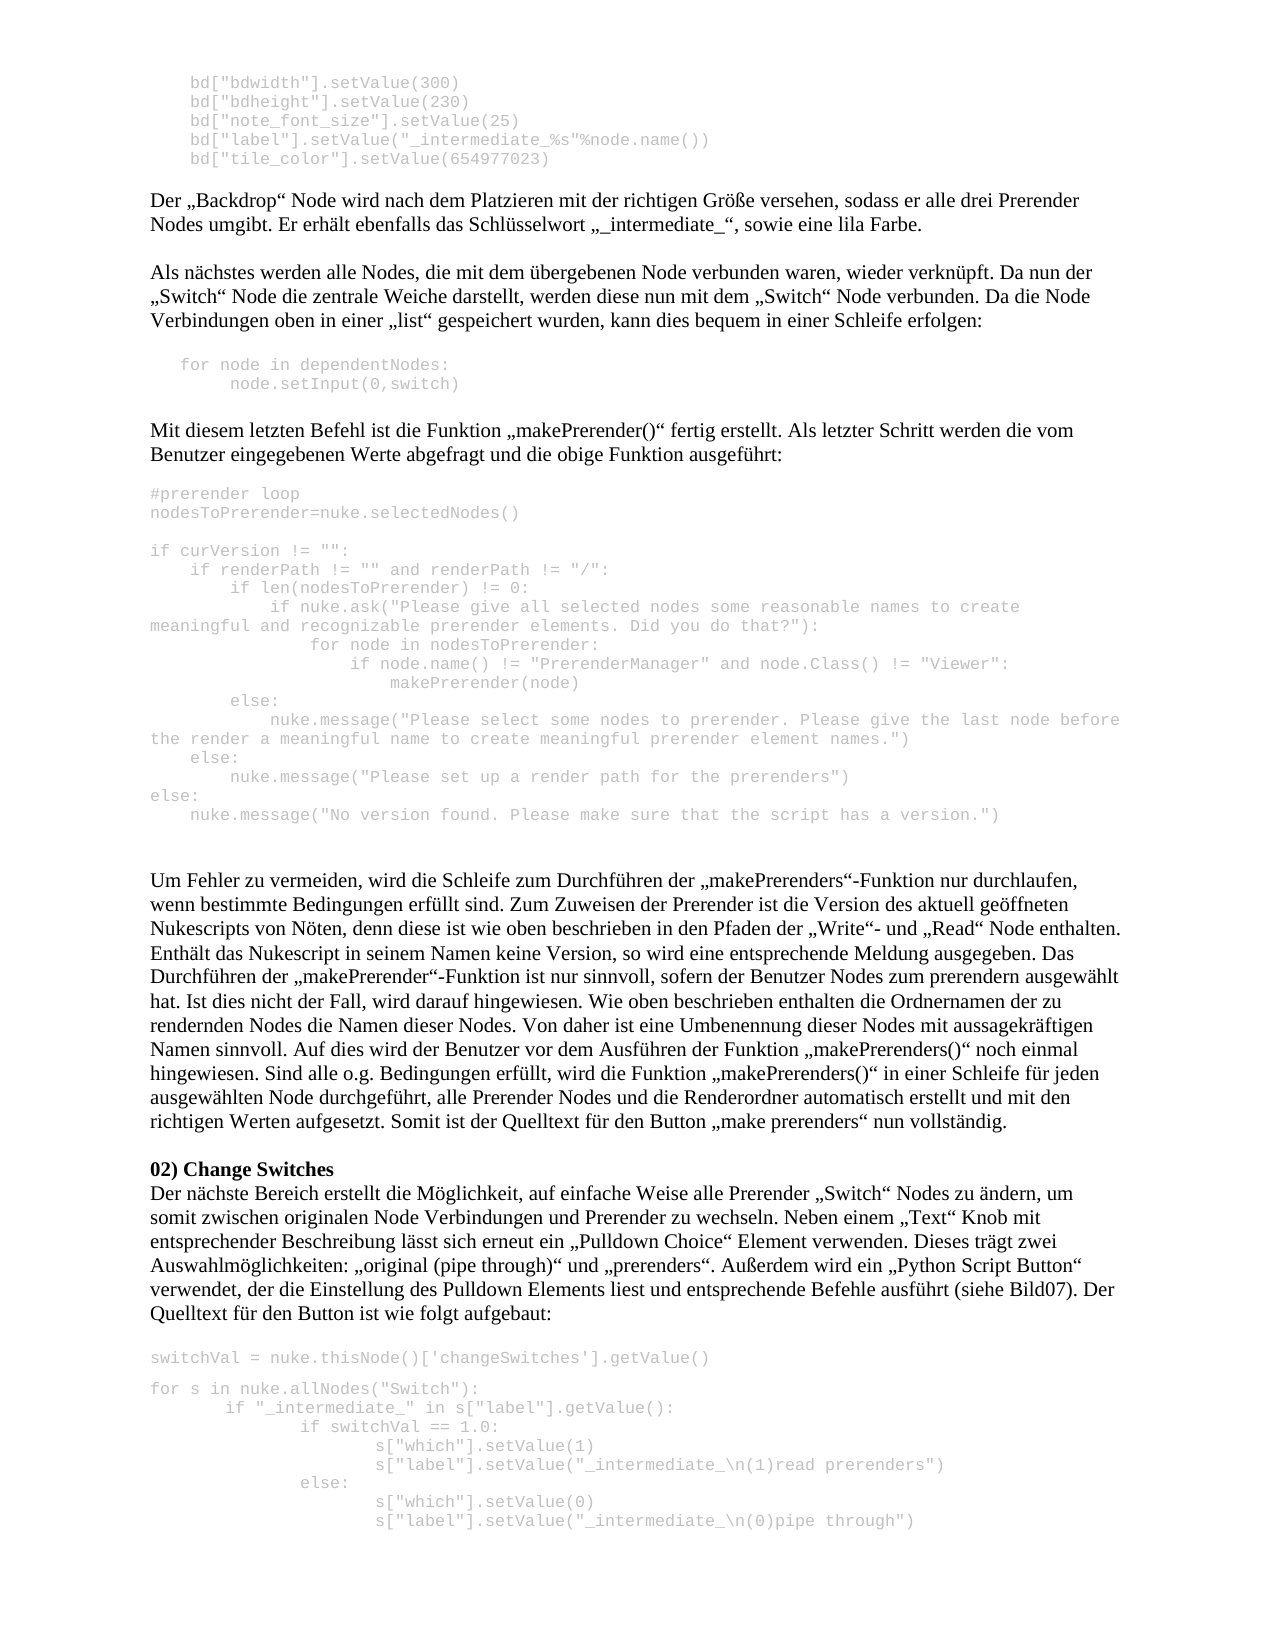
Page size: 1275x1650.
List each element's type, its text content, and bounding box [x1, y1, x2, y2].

text nodesToPrerender=nuke.selectedNodes() [150, 504, 1125, 523]
text s["which"].setValue(0) [150, 1494, 1125, 1513]
text for s in nuke.allNodes("Switch"): [150, 1381, 1125, 1400]
text nuke.message("Please set up a render path for the prerenders") [150, 768, 1125, 787]
text Der „Backdrop“ Node wird nach dem Platzieren mit der richtigen Größe versehen, sodass er alle drei Prerender Nodes umgibt. Er erhält ebenfalls das Schlüsselwort „_intermediate_“, sowie eine lila Farbe. [150, 188, 1125, 236]
text Als nächstes werden alle Nodes, die mit dem übergebenen Node verbunden waren, wieder verknüpft. Da nun der „Switch“ Node die zentrale Weiche darstellt, werden diese nun mit dem „Switch“ Node verbunden. Da die Node Verbindungen oben in einer „list“ gespeichert wurden, kann dies bequem in einer Schleife erfolgen: [150, 260, 1125, 332]
text #prerender loop [150, 486, 1125, 504]
text node.setInput(0,switch) [150, 375, 1125, 394]
text nuke.message("Please select some nodes to prerender. Please give the last node before the render a meaningful name to create meaningful prerender element names.") [150, 712, 1125, 749]
text Um Fehler zu vermeiden, wird die Schleife zum Durchführen der „makePrerenders“-Funktion nur durchlaufen, wenn bestimmte Bedingungen erfüllt sind. Zum Zuweisen der Prerender ist die Version des aktuell geöffneten Nukescripts von Nöten, denn diese ist wie oben beschrieben in den Pfaden der „Write“- und „Read“ Node enthalten. Enthält das Nukescript in seinem Namen keine Version, so wird eine entsprechende Meldung ausgegeben. Das Durchführen der „makePrerender“-Funktion ist nur sinnvoll, sofern der Benutzer Nodes zum prerendern ausgewählt hat. Ist dies nicht der Fall, wird darauf hingewiesen. Wie oben beschrieben enthalten die Ordnernamen der zu rendernden Nodes die Namen dieser Nodes. Von daher ist eine Umbenennung dieser Nodes mit aussagekräftigen Namen sinnvoll. Auf dies wird der Benutzer vor dem Ausführen der Funktion „makePrerenders()“ noch einmal hingewiesen. Sind alle o.g. Bedingungen erfüllt, wird die Funktion „makePrerenders()“ in einer Schleife für jeden ausgewählten Node durchgeführt, alle Prerender Nodes und die Renderordner automatisch erstellt und mit den richtigen Werten aufgesetzt. Somit ist der Quelltext für den Button „make prerenders“ nun vollständig. [150, 868, 1125, 1133]
text s["which"].setValue(1) [150, 1437, 1125, 1456]
text s["label"].setValue("_intermediate_\n(1)read prerenders") [150, 1456, 1125, 1475]
text if "_intermediate_" in s["label"].getValue(): [150, 1400, 1125, 1418]
text for node in nodesToPrerender: [150, 636, 1125, 655]
text else: [150, 693, 1125, 712]
text s["label"].setValue("_intermediate_\n(0)pipe through") [150, 1513, 1125, 1532]
text else: [150, 1475, 1125, 1494]
text for node in dependentNodes: [150, 357, 1125, 375]
text makePrerender(node) [150, 674, 1125, 693]
text bd["bdheight"].setValue(230) [150, 94, 1125, 113]
text if nuke.ask("Please give all selected nodes some reasonable names to create meaningful and recognizable prerender elements. Did you do that?"): [150, 599, 1125, 636]
text if node.name() != "PrerenderManager" and node.Class() != "Viewer": [150, 655, 1125, 674]
text nuke.message("No version found. Please make sure that the script has a version.") [150, 806, 1125, 825]
text 02) Change Switches [150, 1157, 1125, 1181]
text if len(nodesToPrerender) != 0: [150, 580, 1125, 599]
text bd["note_font_size"].setValue(25) [150, 113, 1125, 132]
text Der nächste Bereich erstellt die Möglichkeit, auf einfache Weise alle Prerender „Switch“ Nodes zu ändern, um somit zwischen originalen Node Verbindungen und Prerender zu wechseln. Neben einem „Text“ Knob mit entsprechender Beschreibung lässt sich erneut ein „Pulldown Choice“ Element verwenden. Dieses trägt zwei Auswahlmöglichkeiten: „original (pipe through)“ und „prerenders“. Außerdem wird ein „Python Script Button“ verwendet, der die Einstellung des Pulldown Elements liest und entsprechende Befehle ausführt (siehe Bild07). Der Quelltext für den Button ist wie folgt aufgebaut: [150, 1181, 1125, 1325]
text else: [150, 787, 1125, 806]
text if renderPath != "" and renderPath != "/": [150, 561, 1125, 580]
text if switchVal == 1.0: [150, 1418, 1125, 1437]
text bd["tile_color"].setValue(654977023) [150, 150, 1125, 169]
text else: [150, 749, 1125, 768]
text switchVal = nuke.thisNode()['changeSwitches'].getValue() [150, 1349, 1125, 1368]
text bd["bdwidth"].setValue(300) [150, 75, 1125, 94]
text Mit diesem letzten Befehl ist die Funktion „makePrerender()“ fertig erstellt. Als letzter Schritt werden die vom Benutzer eingegebenen Werte abgefragt und die obige Funktion ausgeführt: [150, 418, 1125, 466]
text bd["label"].setValue("_intermediate_%s"%node.name()) [150, 132, 1125, 150]
text if curVersion != "": [150, 542, 1125, 561]
